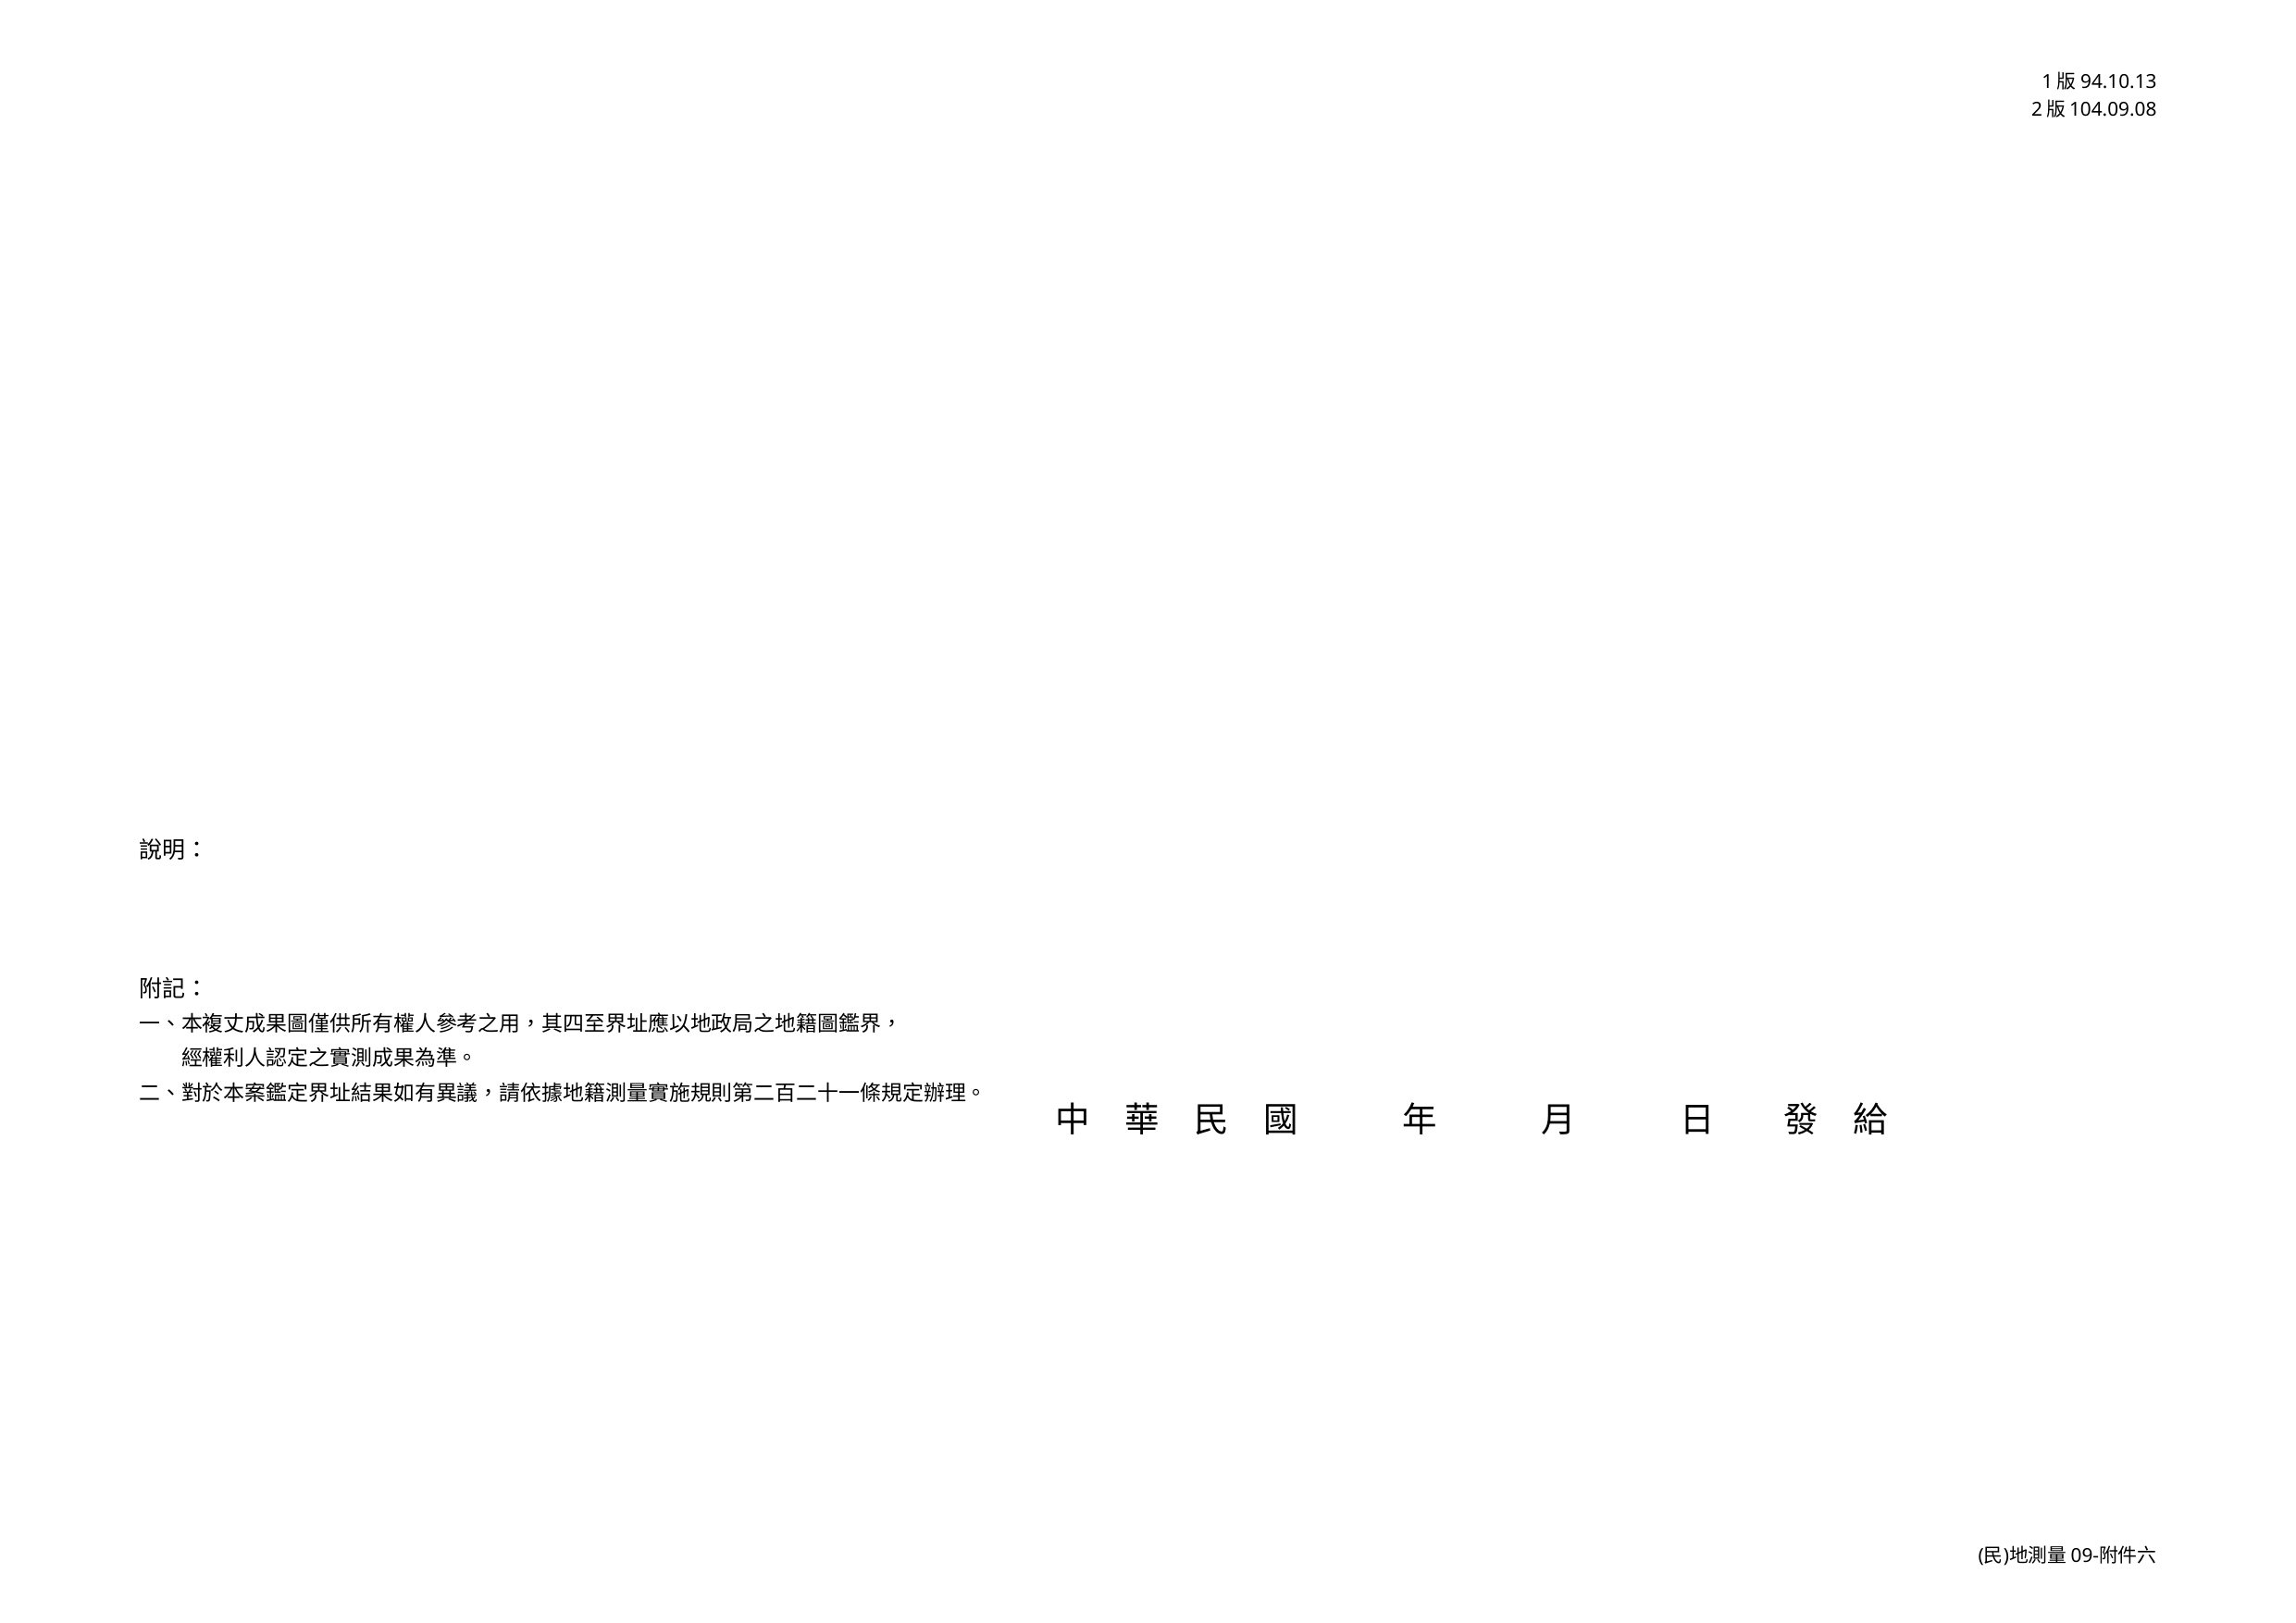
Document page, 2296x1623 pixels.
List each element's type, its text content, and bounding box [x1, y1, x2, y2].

text 中 華 民 國 年 月 日 發 給 [1055, 1091, 1912, 1142]
text 一、本複丈成果圖僅供所有權人參考之用，其四至界址應以地政局之地籍圖鑑界， [139, 1005, 2145, 1039]
text 附記： [139, 970, 2156, 1005]
text 經權利人認定之實測成果為準。 [139, 1039, 2145, 1074]
text 說明： [139, 831, 2156, 866]
text 二、對於本案鑑定界址結果如有異議，請依據地籍測量實施規則第二百二十一條規定辦理。 [139, 1074, 2145, 1171]
